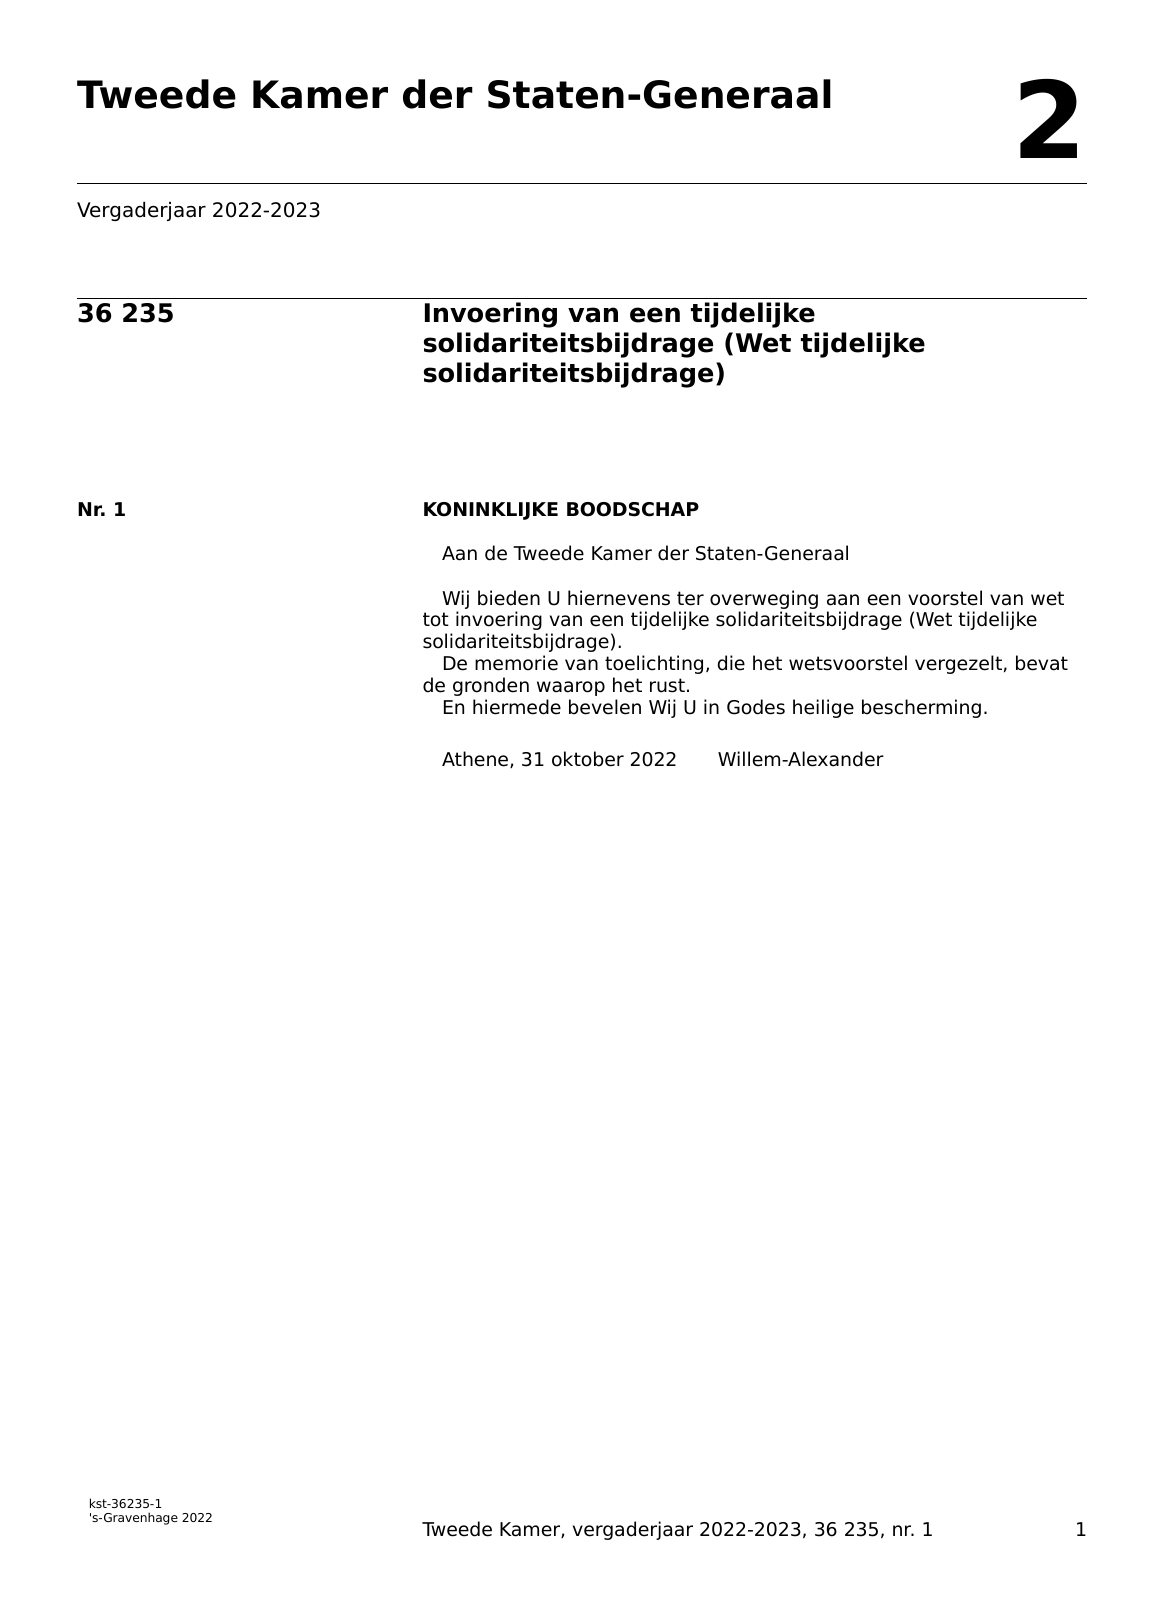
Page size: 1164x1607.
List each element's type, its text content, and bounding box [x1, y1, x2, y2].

subtitle Nr. 1 KONINKLIJKE BOODSCHAP [77, 499, 1087, 521]
table_cell Vergaderjaar 2022-2023 [77, 184, 1087, 298]
text De memorie van toelichting, die het wetsvoorstel vergezelt, bevat de gronden waarop het rust. [422, 653, 1087, 697]
table_header 2 [886, 59, 1087, 183]
text En hiermede bevelen Wij U in Godes heilige bescherming. [422, 697, 1087, 719]
text Athene, 31 oktober 2022 Willem-Alexander [422, 749, 1087, 771]
subtitle 36 235 Invoering van een tijdelijke solidariteitsbijdrage (Wet tijdelijke solidariteitsbijdrage) [77, 299, 1087, 388]
text kst-36235-1 [88, 1497, 323, 1511]
text Wij bieden U hiernevens ter overweging aan een voorstel van wet tot invoering van een tijdelijke solidariteitsbijdrage (Wet tijdelijke solidariteitsbijdrage). [422, 587, 1087, 653]
text Aan de Tweede Kamer der Staten-Generaal [422, 543, 1087, 565]
text 's-Gravenhage 2022 [88, 1511, 323, 1525]
table_header Tweede Kamer der Staten-Generaal [77, 59, 886, 183]
